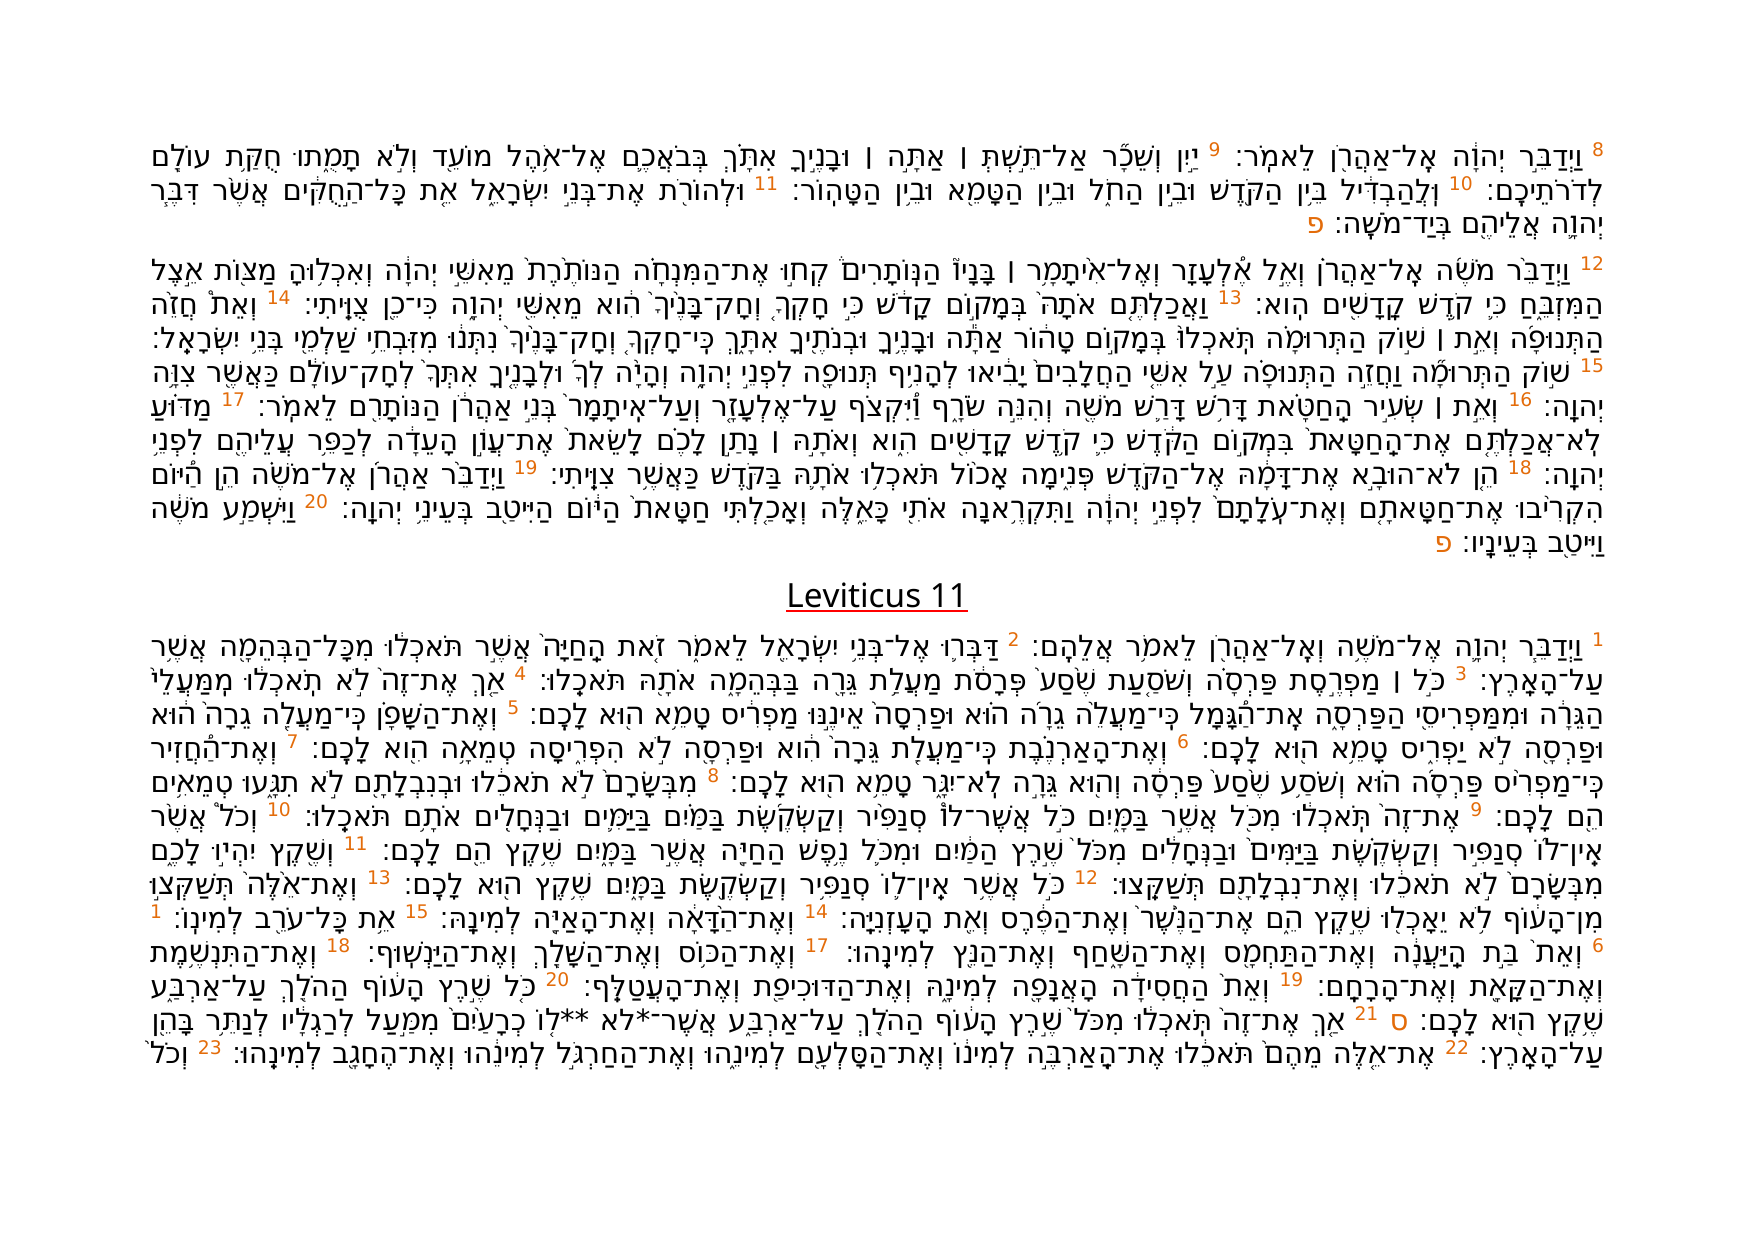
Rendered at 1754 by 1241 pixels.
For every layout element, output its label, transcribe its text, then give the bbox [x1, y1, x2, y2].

text 8 וַיְדַבֵּ֣ר יְהוָ֔ה אֶֽל־אַהֲרֹ֖ן לֵאמֹֽר׃ ‬‬‬9 יַ֣יִן וְשֵׁכָ֞ר אַל־תֵּ֣שְׁתְּ ׀ אַתָּ֣ה ׀ וּבָנֶ֣יךָ אִתָּ֗ךְ בְּבֹאֲכֶ֛ם אֶל־אֹ֥הֶל מוֹעֵ֖ד וְלֹ֣א תָמֻ֑תוּ חֻקַּ֥ת עוֹלָ֖ם לְדֹרֹתֵיכֶֽם׃ ‬‬‬10 וּֽלֲהַבְדִּ֔יל בֵּ֥ין הַקֹּ֖דֶשׁ וּבֵ֣ין הַחֹ֑ל וּבֵ֥ין הַטָּמֵ֖א וּבֵ֥ין הַטָּהֽוֹר׃ ‬‬‬11 וּלְהוֹרֹ֖ת אֶת־בְּנֵ֣י יִשְׂרָאֵ֑ל אֵ֚ת כָּל־הַ֣חֻקִּ֔ים אֲשֶׁ֨ר דִּבֶּ֧ר יְהוָ֛ה אֲלֵיהֶ֖ם בְּיַד־מֹשֶֽׁה׃ פ ‬‬‬‬‬‬‬ [150, 139, 1604, 241]
text 1 וַיְדַבֵּ֧ר יְהוָ֛ה אֶל־מֹשֶׁ֥ה וְאֶֽל־אַהֲרֹ֖ן לֵאמֹ֥ר אֲלֵהֶֽם׃ ‬‬‬‬‬2 דַּבְּר֛וּ אֶל־בְּנֵ֥י יִשְׂרָאֵ֖ל לֵאמֹ֑ר זֹ֤את הַֽחַיָּה֙ אֲשֶׁ֣ר תֹּאכְל֔וּ מִכָּל־הַבְּהֵמָ֖ה אֲשֶׁ֥ר עַל־הָאָֽרֶץ׃ ‬‬‬3 כֹּ֣ל ׀ מַפְרֶ֣סֶת פַּרְסָ֗ה וְשֹׁסַ֤עַת שֶׁ֙סַע֙ פְּרָסֹ֔ת מַעֲלַ֥ת גֵּרָ֖ה בַּבְּהֵמָ֑ה אֹתָ֖הּ תֹּאכֵֽלוּ׃ ‬‬‬4 אַ֤ךְ אֶת־זֶה֙ לֹ֣א תֹֽאכְל֔וּ מִֽמַּעֲלֵי֙ הַגֵּרָ֔ה וּמִמַּפְרִיסֵ֖י הַפַּרְסָ֑ה אֶֽת־הַ֠גָּמָל כִּֽי־מַעֲלֵ֨ה גֵרָ֜ה ה֗וּא וּפַרְסָה֙ אֵינֶ֣נּוּ מַפְרִ֔יס טָמֵ֥א ה֖וּא לָכֶֽם׃ ‬‬‬5 וְאֶת־הַשָּׁפָ֗ן כִּֽי־מַעֲלֵ֤ה גֵרָה֙ ה֔וּא וּפַרְסָ֖ה לֹ֣א יַפְרִ֑יס טָמֵ֥א ה֖וּא לָכֶֽם׃ ‬‬‬6 וְאֶת־הָאַרְנֶ֗בֶת כִּֽי־מַעֲלַ֤ת גֵּרָה֙ הִ֔וא וּפַרְסָ֖ה לֹ֣א הִפְרִ֑יסָה טְמֵאָ֥ה הִ֖וא לָכֶֽם׃ ‬‬‬7 וְאֶת־הַ֠חֲזִיר כִּֽי־מַפְרִ֨יס פַּרְסָ֜ה ה֗וּא וְשֹׁסַ֥ע שֶׁ֙סַע֙ פַּרְסָ֔ה וְה֖וּא גֵּרָ֣ה לֹֽא־יִגָּ֑ר טָמֵ֥א ה֖וּא לָכֶֽם׃ ‬‬‬8 מִבְּשָׂרָם֙ לֹ֣א תֹאכֵ֔לוּ וּבְנִבְלָתָ֖ם לֹ֣א תִגָּ֑עוּ טְמֵאִ֥ים הֵ֖ם לָכֶֽם׃ ‬‬‬9 אֶת־זֶה֙ תֹּֽאכְל֔וּ מִכֹּ֖ל אֲשֶׁ֣ר בַּמָּ֑יִם כֹּ֣ל אֲשֶׁר־לוֹ֩ סְנַפִּ֨יר וְקַשְׂקֶ֜שֶׂת בַּמַּ֗יִם בַּיַּמִּ֛ים וּבַנְּחָלִ֖ים אֹתָ֥ם תֹּאכֵֽלוּ׃ ‬‬‬10 וְכֹל֩ אֲשֶׁ֨ר אֵֽין־ל֜וֹ סְנַפִּ֣יר וְקַשְׂקֶ֗שֶׂת בַּיַּמִּים֙ וּבַנְּחָלִ֔ים מִכֹּל֙ שֶׁ֣רֶץ הַמַּ֔יִם וּמִכֹּ֛ל נֶ֥פֶשׁ הַחַיָּ֖ה אֲשֶׁ֣ר בַּמָּ֑יִם שֶׁ֥קֶץ הֵ֖ם לָכֶֽם׃ ‬‬‬11 וְשֶׁ֖קֶץ יִהְי֣וּ לָכֶ֑ם מִבְּשָׂרָם֙ לֹ֣א תֹאכֵ֔לוּ וְאֶת־נִבְלָתָ֖ם תְּשַׁקֵּֽצוּ׃ ‬‬‬12 כֹּ֣ל אֲשֶׁ֥ר אֵֽין־ל֛וֹ סְנַפִּ֥יר וְקַשְׂקֶ֖שֶׂת בַּמָּ֑יִם שֶׁ֥קֶץ ה֖וּא לָכֶֽם׃ ‬‬‬13 וְאֶת־אֵ֙לֶּה֙ תְּשַׁקְּצ֣וּ מִן־הָע֔וֹף לֹ֥א יֵאָכְל֖וּ שֶׁ֣קֶץ הֵ֑ם אֶת־הַנֶּ֙שֶׁר֙ וְאֶת־הַפֶּ֔רֶס וְאֵ֖ת הָעָזְנִיָּֽה׃ ‬‬‬14 וְאֶת־הַ֨דָּאָ֔ה וְאֶת־הָאַיָּ֖ה לְמִינָֽהּ׃ ‬‬‬15 אֵ֥ת כָּל־עֹרֵ֖ב לְמִינֽוֹ׃ ‬‬‬16 וְאֵת֙ בַּ֣ת הַֽיַּעֲנָ֔ה וְאֶת־הַתַּחְמָ֖ס וְאֶת־הַשָּׁ֑חַף וְאֶת־הַנֵּ֖ץ לְמִינֵֽהוּ׃ ‬‬‬17 וְאֶת־הַכּ֥וֹס וְאֶת־הַשָּׁלָ֖ךְ וְאֶת־הַיַּנְשֽׁוּף׃ ‬‬‬18 וְאֶת־הַתִּנְשֶׁ֥מֶת וְאֶת־הַקָּאָ֖ת וְאֶת־הָרָחָֽם׃ ‬‬‬19 וְאֵת֙ הַחֲסִידָ֔ה הָאֲנָפָ֖ה לְמִינָ֑הּ וְאֶת־הַדּוּכִיפַ֖ת וְאֶת־הָעֲטַלֵּֽף׃ ‬‬‬20 כֹּ֚ל שֶׁ֣רֶץ הָע֔וֹף הַהֹלֵ֖ךְ עַל־אַרְבַּ֑ע שֶׁ֥קֶץ ה֖וּא לָכֶֽם׃ ס ‬‬‬21 אַ֤ךְ אֶת־זֶה֙ תֹּֽאכְל֔וּ מִכֹּל֙ שֶׁ֣רֶץ הָע֔וֹף הַהֹלֵ֖ךְ עַל־אַרְבַּ֑ע אֲשֶׁר־*לא **ל֤וֹ כְרָעַ֙יִם֙ מִמַּ֣עַל לְרַגְלָ֔יו לְנַתֵּ֥ר בָּהֵ֖ן עַל־הָאָֽרֶץ׃ ‬‬‬22 אֶת־אֵ֤לֶּה מֵהֶם֙ תֹּאכֵ֔לוּ אֶת־הֽ͏ָאַרְבֶּ֣ה לְמִינ֔וֹ וְאֶת־הַסָּלְעָ֖ם לְמִינֵ֑הוּ וְאֶת־הַחַרְגֹּ֣ל לְמִינֵ֔הוּ וְאֶת־הֶחָגָ֖ב לְמִינֵֽהוּ׃ ‬‬‬23 וְכֹל֙ שֶׁ֣רֶץ הָע֔וֹף אֲשֶׁר־ל֖וֹ אַרְבַּ֣ע רַגְלָ֑יִם שֶׁ֥קֶץ ה֖וּא לָכֶֽם׃ ‬‬‬24 וּלְאֵ֖לֶּה תִּטַּמָּ֑אוּ כָּל־הַנֹּגֵ֥עַ בְּנִבְלָתָ֖ם יִטְמָ֥א עַד־הָעָֽרֶב׃ ‬‬‬25 וְכָל־הַנֹּשֵׂ֖א מִנִּבְלָתָ֑ם יְכַבֵּ֥ס בְּגָדָ֖יו וְטָמֵ֥א עַד־הָעָֽרֶב׃ ‬‬‬26 לְֽכָל־הַבְּהֵמָ֡ה אֲשֶׁ֣ר הִוא֩ מַפְרֶ֨סֶת פַּרְסָ֜ה וְשֶׁ֣סַע ׀ אֵינֶ֣נָּה שֹׁסַ֗עַת וְגֵרָה֙ אֵינֶ֣נָּה מַעֲלָ֔ה טְמֵאִ֥ים הֵ֖ם לָכֶ֑ם כָּל־הַנֹּגֵ֥עַ בָּהֶ֖ם יִטְמָֽא׃ ‬‬‬27 וְכֹ֣ל ׀ הוֹלֵ֣ךְ עַל־כַּפָּ֗יו בְּכָל־הַֽחַיָּה֙ הַהֹלֶ֣כֶת עַל־אַרְבַּ֔ע טְמֵאִ֥ים הֵ֖ם לָכֶ֑ם כָּל־הַנֹּגֵ֥עַ בְּנִבְלָתָ֖ם יִטְמָ֥א עַד־הָעָֽרֶב׃ ‬‬‬28 וְהַנֹּשֵׂא֙ אֶת־נִבְלָתָ֔ם יְכַבֵּ֥ס בְּגָדָ֖יו וְטָמֵ֣א עַד־הָעָ֑רֶב טְמֵאִ֥ים הֵ֖מָּה לָכֶֽם׃ ס ‬‬‬29 וְזֶ֤ה לָכֶם֙ הַטָּמֵ֔א בַּשֶּׁ֖רֶץ הַשֹּׁרֵ֣ץ עַל־הָאָ֑רֶץ הַחֹ֥לֶד וְהָעַכְבָּ֖ר וְהַצָּ֥ב לְמִינֵֽהוּ׃ ‬‬‬30 וְהָאֲנָקָ֥ה וְהַכֹּ֖חַ וְהַלְּטָאָ֑ה וְהַחֹ֖מֶט וְהַתִּנְשָֽׁמֶת׃ ‬‬‬31 אֵ֛לֶּה הַטְּמֵאִ֥ים לָכֶ֖ם בְּכָל־הַשָּׁ֑רֶץ כָּל־הַנֹּגֵ֧עַ בָּהֶ֛ם בְּמֹתָ֖ם יִטְמָ֥א עַד־הָעָֽרֶב׃ ‬‬‬32 וְכֹ֣ל אֲשֶׁר־יִפֹּל־עָלָיו֩ מֵהֶ֨ם ׀ בְּמֹתָ֜ם יִטְמָ֗א מִכָּל־כְּלִי־עֵץ֙ א֣וֹ בֶ֤גֶד אוֹ־עוֹר֙ א֣וֹ שָׂ֔ק כָּל־כְּלִ֕י אֲשֶׁר־יֵעָשֶׂ֥ה מְלָאכָ֖ה בָּהֶ֑ם בַּמַּ֧יִם יוּבָ֛א וְטָמֵ֥א עַד־הָעֶ֖רֶב וְטָהֵֽר׃ ‬‬‬33 וְכָל־כְּלִי־חֶ֔רֶשׂ אֲשֶׁר־יִפֹּ֥ל מֵהֶ֖ם אֶל־תּוֹכ֑וֹ כֹּ֣ל אֲשֶׁ֧ר בְּתוֹכ֛וֹ יִטְמָ֖א וְאֹת֥וֹ תִשְׁבֹּֽרוּ׃ ‬‬‬34 מִכָּל־הָאֹ֜כֶל אֲשֶׁ֣ר יֵאָכֵ֗ל אֲשֶׁ֨ר יָב֥וֹא עָלָ֛יו מַ֖יִם יִטְמָ֑א וְכָל־מַשְׁקֶה֙ אֲשֶׁ֣ר יִשָּׁתֶ֔ה בְּכָל־כְּלִ֖י יִטְמָֽא׃ ‬‬‬35 וְ֠כֹל אֲשֶׁר־יִפֹּ֨ל מִנִּבְלָתָ֥ם ׀ עָלָיו֮ יִטְמָא֒ תַּנּ֧וּר וְכִירַ֛יִם יֻתָּ֖ץ טְמֵאִ֣ים הֵ֑ם וּטְמֵאִ֖ים יִהְי֥וּ לָכֶֽם׃ ‬‬‬36 אַ֣ךְ מַעְיָ֥ן וּב֛וֹר מִקְוֵה־מַ֖יִם יִהְיֶ֣ה טָה֑וֹר וְנֹגֵ֥עַ בְּנִבְלָתָ֖ם יִטְמָֽא׃ ‬‬‬37 וְכִ֤י יִפֹּל֙ מִנִּבְלָתָ֔ם עַל־כָּל־זֶ֥רַע זֵר֖וּעַ אֲשֶׁ֣ר יִזָּרֵ֑עַ טָה֖וֹר הֽוּא׃ ‬‬‬38 וְכִ֤י יֻתַּן־מַ֙יִם֙ עַל־זֶ֔רַע וְנָפַ֥ל מִנִּבְלָתָ֖ם עָלָ֑יו טָמֵ֥א ה֖וּא לָכֶֽם׃ ס ‬‬‬39 וְכִ֤י יָמוּת֙ מִן־הַבְּהֵמָ֔ה אֲשֶׁר־הִ֥יא לָכֶ֖ם לְאָכְלָ֑ה הַנֹּגֵ֥עַ בְּנִבְלָתָ֖הּ יִטְמָ֥א עַד־הָעָֽרֶב׃ ‬‬‬40 וְהָֽאֹכֵל֙ מִנִּבְלָתָ֔הּ יְכַבֵּ֥ס בְּגָדָ֖יו וְטָמֵ֣א עַד־הָעָ֑רֶב וְהַנֹּשֵׂא֙ אֶת־נִבְלָתָ֔הּ יְכַבֵּ֥ס בְּגָדָ֖יו וְטָמֵ֥א עַד־הָעָֽרֶב׃ ‬‬‬41 וְכָל־הַשֶּׁ֖רֶץ הַשֹּׁרֵ֣ץ עַל־הָאָ֑רֶץ שֶׁ֥קֶץ ה֖וּא לֹ֥א יֵאָכֵֽל׃ ‬‬‬42 כֹּל֩ הוֹלֵ֨ךְ עַל־גָּח֜וֹן וְכֹ֣ל ׀ הוֹלֵ֣ךְ עַל־אַרְבַּ֗ע עַ֚ד כָּל־מַרְבֵּ֣ה רַגְלַ֔יִם לְכָל־הַשֶּׁ֖רֶץ הַשֹּׁרֵ֣ץ עַל־הָאָ֑רֶץ לֹ֥א תֹאכְל֖וּם כִּי־שֶׁ֥קֶץ הֵֽם׃ ‬‬‬‬43 אַל־תְּשַׁקְּצוּ֙ אֶת־נַפְשֹׁ֣תֵיכֶ֔ם בְּכָל־הַשֶּׁ֖רֶץ הַשֹּׁרֵ֑ץ וְלֹ֤א תִֽטַּמְּאוּ֙ בָּהֶ֔ם וְנִטְמֵתֶ֖ם בָּֽם׃ ‬‬‬44 כִּ֣י אֲנִ֣י יְהוָה֮ אֱלֹֽהֵיכֶם֒ וְהִתְקַדִּשְׁתֶּם֙ וִהְיִיתֶ֣ם קְדֹשִׁ֔ים כִּ֥י קָד֖וֹשׁ אָ֑נִי וְלֹ֤א תְטַמְּאוּ֙ אֶת־נַפְשֹׁ֣תֵיכֶ֔ם בְּכָל־הַשֶּׁ֖רֶץ הָרֹמֵ֥שׂ עַל־הָאָֽרֶץ׃ ‬‬‬45 כִּ֣י ׀ אֲנִ֣י יְהוָ֗ה הַֽמַּעֲלֶ֤ה אֶתְכֶם֙ מֵאֶ֣רֶץ מִצְרַ֔יִם לִהְיֹ֥ת לָכֶ֖ם לֵאלֹהִ֑ים וִהְיִיתֶ֣ם קְדֹשִׁ֔ים כִּ֥י קָד֖וֹשׁ אָֽנִי׃ ‬‬‬46 זֹ֣את תּוֹרַ֤ת הַבְּהֵמָה֙ וְהָע֔וֹף וְכֹל֙ נֶ֣פֶשׁ הַֽחַיָּ֔ה הָרֹמֶ֖שֶׂת בַּמָּ֑יִם וּלְכָל־נֶ֖פֶשׁ הַשֹּׁרֶ֥צֶת עַל־הָאָֽרֶץ׃ ‬‬‬47 לְהַבְדִּ֕יל בֵּ֥ין הַטָּמֵ֖א וּבֵ֣ין הַטָּהֹ֑ר וּבֵ֤ין הַֽחַיָּה֙ הַֽנֶּאֱכֶ֔לֶת וּבֵין֙ הַֽחַיָּ֔ה אֲשֶׁ֖ר לֹ֥א תֵאָכֵֽל׃ פ ‬‬‬‬‬‬‬‬‬‬‬‬‬‬‬‬‬‬‬‬‬‬‬‬‬‬‬‬‬‬‬‬‬‬‬‬‬‬‬‬‬‬‬‬‬‬‬‬‬ [150, 629, 1604, 1071]
text 12 וַיְדַבֵּ֨ר מֹשֶׁ֜ה אֶֽל־אַהֲרֹ֗ן וְאֶ֣ל אֶ֠לְעָזָר וְאֶל־אִ֨יתָמָ֥ר ׀ בָּנָיו֮ הַנּֽוֹתָרִים֒ קְח֣וּ אֶת־הַמִּנְחָ֗ה הַנּוֹתֶ֙רֶת֙ מֵאִשֵּׁ֣י יְהוָ֔ה וְאִכְל֥וּהָ מַצּ֖וֹת אֵ֣צֶל הַמִּזְבֵּ֑חַ כִּ֛י קֹ֥דֶשׁ קָֽדָשִׁ֖ים הִֽוא׃ ‬‬‬13 וַאֲכַלְתֶּ֤ם אֹתָהּ֙ בְּמָק֣וֹם קָדֹ֔שׁ כִּ֣י חָקְךָ֤ וְחָק־בָּנֶ֙יךָ֙ הִ֔וא מֵאִשֵּׁ֖י יְהוָ֑ה כִּי־כֵ֖ן צֻוֵּֽיתִי׃ ‬‬‬14 וְאֵת֩ חֲזֵ֨ה הַתְּנוּפָ֜ה וְאֵ֣ת ׀ שׁ֣וֹק הַתְּרוּמָ֗ה תֹּֽאכְלוּ֙ בְּמָק֣וֹם טָה֔וֹר אַתָּ֕ה וּבָנֶ֥יךָ וּבְנֹתֶ֖יךָ אִתָּ֑ךְ כִּֽי־חָקְךָ֤ וְחָק־בָּנֶ֙יךָ֙ נִתְּנ֔וּ מִזִּבְחֵ֥י שַׁלְמֵ֖י בְּנֵ֥י יִשְׂרָאֵֽל׃ ‬‬‬15 שׁ֣וֹק הַתְּרוּמָ֞ה וַחֲזֵ֣ה הַתְּנוּפָ֗ה עַ֣ל אִשֵּׁ֤י הַחֲלָבִים֙ יָבִ֔יאוּ לְהָנִ֥יף תְּנוּפָ֖ה לִפְנֵ֣י יְהוָ֑ה וְהָיָ֨ה לְךָ֜ וּלְבָנֶ֤יךָ אִתְּךָ֙ לְחָק־עוֹלָ֔ם כַּאֲשֶׁ֖ר צִוָּ֥ה יְהוָֽה׃ ‬‬‬16 וְאֵ֣ת ׀ שְׂעִ֣יר הַֽחַטָּ֗את דָּרֹ֥שׁ דָּרַ֛שׁ מֹשֶׁ֖ה וְהִנֵּ֣ה שֹׂרָ֑ף וַ֠יִּקְצֹף עַל־אֶלְעָזָ֤ר וְעַל־אִֽיתָמָר֙ בְּנֵ֣י אַהֲרֹ֔ן הַנּוֹתָרִ֖ם לֵאמֹֽר׃ ‬‬‬17 מַדּ֗וּעַ לֹֽא־אֲכַלְתֶּ֤ם אֶת־הַֽחַטָּאת֙ בִּמְק֣וֹם הַקֹּ֔דֶשׁ כִּ֛י קֹ֥דֶשׁ קָֽדָשִׁ֖ים הִ֑וא וְאֹתָ֣הּ ׀ נָתַ֣ן לָכֶ֗ם לָשֵׂאת֙ אֶת־עֲוֺ֣ן הָעֵדָ֔ה לְכַפֵּ֥ר עֲלֵיהֶ֖ם לִפְנֵ֥י יְהוָֽה׃ ‬‬‬18 הֵ֚ן לֹא־הוּבָ֣א אֶת־דָּמָ֔הּ אֶל־הַקֹּ֖דֶשׁ פְּנִ֑ימָה אָכ֨וֹל תֹּאכְל֥וּ אֹתָ֛הּ בַּקֹּ֖דֶשׁ כַּאֲשֶׁ֥ר צִוֵּֽיתִי׃ ‬‬‬19 וַיְדַבֵּ֨ר אַהֲרֹ֜ן אֶל־מֹשֶׁ֗ה הֵ֣ן הַ֠יּוֹם הִקְרִ֨יבוּ אֶת־חַטָּאתָ֤ם וְאֶת־עֹֽלָתָם֙ לִפְנֵ֣י יְהוָ֔ה וַתִּקְרֶ֥אנָה אֹתִ֖י כָּאֵ֑לֶּה וְאָכַ֤לְתִּי חַטָּאת֙ הַיּ֔וֹם הַיִּיטַ֖ב בְּעֵינֵ֥י יְהוָֽה׃ ‬‬‬20 וַיִּשְׁמַ֣ע מֹשֶׁ֔ה וַיִּיטַ֖ב בְּעֵינָֽיו׃ פ ‬‬‬‬‬‬‬‬‬‬‬‬ [150, 253, 1604, 559]
text Leviticus 11 [150, 571, 1604, 617]
